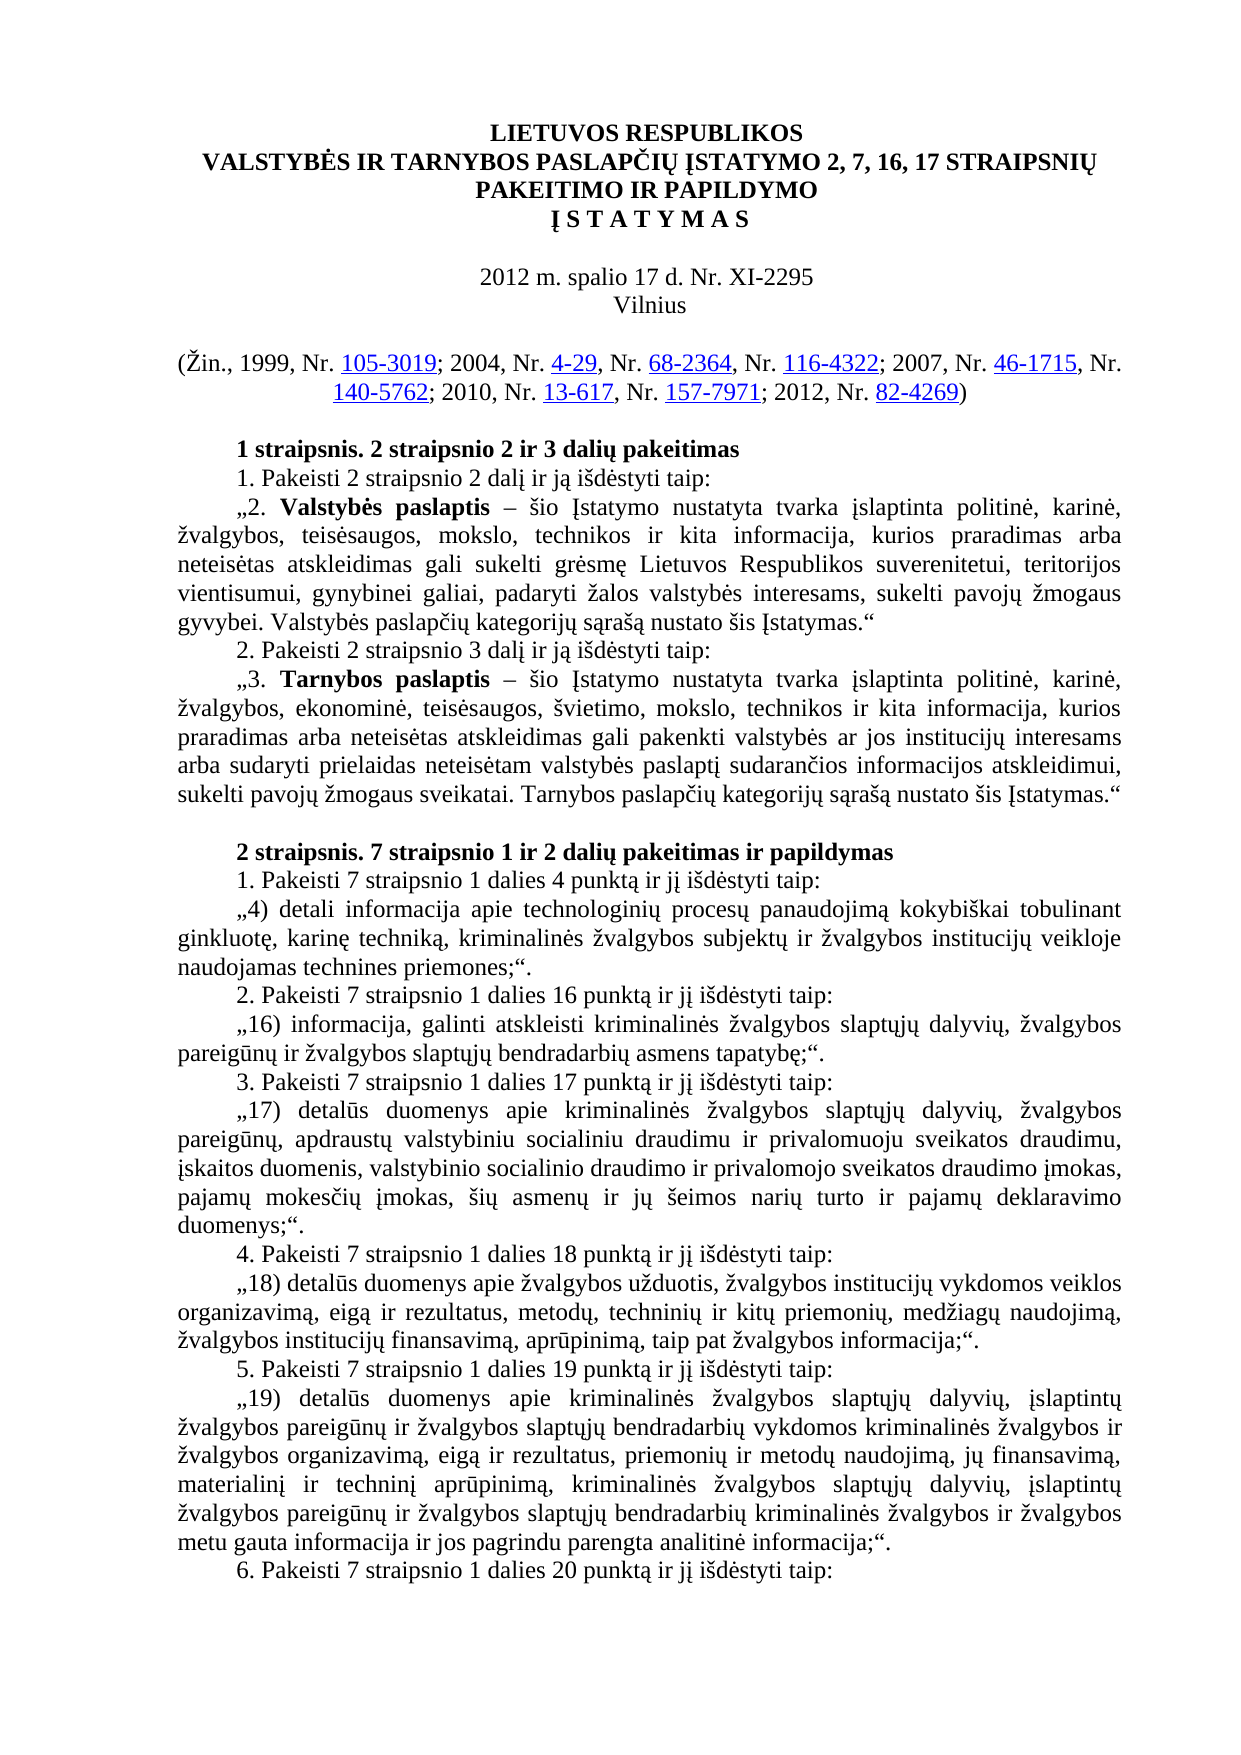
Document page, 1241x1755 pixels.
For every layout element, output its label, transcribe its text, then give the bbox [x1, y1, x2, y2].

text „17) detalūs duomenys apie kriminalinės žvalgybos slaptųjų dalyvių, žvalgybos pareigūnų, apdraustų valstybiniu socialiniu draudimu ir privalomuoju sveikatos draudimu, įskaitos duomenis, valstybinio socialinio draudimo ir privalomojo sveikatos draudimo įmokas, pajamų mokesčių įmokas, šių asmenų ir jų šeimos narių turto ir pajamų deklaravimo duomenys;“. [177, 1096, 1122, 1239]
text „19) detalūs duomenys apie kriminalinės žvalgybos slaptųjų dalyvių, įslaptintų žvalgybos pareigūnų ir žvalgybos slaptųjų bendradarbių vykdomos kriminalinės žvalgybos ir žvalgybos organizavimą, eigą ir rezultatus, priemonių ir metodų naudojimą, jų finansavimą, materialinį ir techninį aprūpinimą, kriminalinės žvalgybos slaptųjų dalyvių, įslaptintų žvalgybos pareigūnų ir žvalgybos slaptųjų bendradarbių kriminalinės žvalgybos ir žvalgybos metu gauta informacija ir jos pagrindu parengta analitinė informacija;“. [177, 1383, 1122, 1556]
text 2. Pakeisti 7 straipsnio 1 dalies 16 punktą ir jį išdėstyti taip: [177, 981, 1122, 1009]
text 3. Pakeisti 7 straipsnio 1 dalies 17 punktą ir jį išdėstyti taip: [177, 1067, 1122, 1096]
text Vilnius [177, 291, 1122, 319]
text 1 straipsnis. 2 straipsnio 2 ir 3 dalių pakeitimas [177, 434, 1122, 463]
text 1. Pakeisti 2 straipsnio 2 dalį ir ją išdėstyti taip: [177, 463, 1122, 492]
text „18) detalūs duomenys apie žvalgybos užduotis, žvalgybos institucijų vykdomos veiklos organizavimą, eigą ir rezultatus, metodų, techninių ir kitų priemonių, medžiagų naudojimą, žvalgybos institucijų finansavimą, aprūpinimą, taip pat žvalgybos informacija;“. [177, 1268, 1122, 1354]
text 5. Pakeisti 7 straipsnio 1 dalies 19 punktą ir jį išdėstyti taip: [177, 1354, 1122, 1383]
text 1. Pakeisti 7 straipsnio 1 dalies 4 punktą ir jį išdėstyti taip: [177, 866, 1122, 894]
text „16) informacija, galinti atskleisti kriminalinės žvalgybos slaptųjų dalyvių, žvalgybos pareigūnų ir žvalgybos slaptųjų bendradarbių asmens tapatybę;“. [177, 1009, 1122, 1067]
text „4) detali informacija apie technologinių procesų panaudojimą kokybiškai tobulinant ginkluotę, karinę techniką, kriminalinės žvalgybos subjektų ir žvalgybos institucijų veikloje naudojamas technines priemones;“. [177, 894, 1122, 981]
text „2. Valstybės paslaptis – šio Įstatymo nustatyta tvarka įslaptinta politinė, karinė, žvalgybos, teisėsaugos, mokslo, technikos ir kita informacija, kurios praradimas arba neteisėtas atskleidimas gali sukelti grėsmę Lietuvos Respublikos suverenitetui, teritorijos vientisumui, gynybinei galiai, padaryti žalos valstybės interesams, sukelti pavojų žmogaus gyvybei. Valstybės paslapčių kategorijų sąrašą nustato šis Įstatymas.“ [177, 492, 1122, 636]
text VALSTYBĖS IR TARNYBOS PASLAPČIŲ ĮSTATYMO 2, 7, 16, 17 STRAIPSNIŲ PAKEITIMO IR PAPILDYMO [177, 147, 1122, 204]
text 6. Pakeisti 7 straipsnio 1 dalies 20 punktą ir jį išdėstyti taip: [177, 1556, 1122, 1584]
text ĮSTATYMAS [177, 204, 1122, 233]
text (Žin., 1999, Nr. 105-3019; 2004, Nr. 4-29, Nr. 68-2364, Nr. 116-4322; 2007, Nr. 46-1715, Nr. 140-5762; 2010, Nr. 13-617, Nr. 157-7971; 2012, Nr. 82-4269) [177, 348, 1122, 406]
text „3. Tarnybos paslaptis – šio Įstatymo nustatyta tvarka įslaptinta politinė, karinė, žvalgybos, ekonominė, teisėsaugos, švietimo, mokslo, technikos ir kita informacija, kurios praradimas arba neteisėtas atskleidimas gali pakenkti valstybės ar jos institucijų interesams arba sudaryti prielaidas neteisėtam valstybės paslaptį sudarančios informacijos atskleidimui, sukelti pavojų žmogaus sveikatai. Tarnybos paslapčių kategorijų sąrašą nustato šis Įstatymas.“ [177, 664, 1122, 808]
text 2012 m. spalio 17 d. Nr. XI-2295 [177, 262, 1122, 291]
text 2 straipsnis. 7 straipsnio 1 ir 2 dalių pakeitimas ir papildymas [177, 837, 1122, 866]
text 2. Pakeisti 2 straipsnio 3 dalį ir ją išdėstyti taip: [177, 636, 1122, 664]
text 4. Pakeisti 7 straipsnio 1 dalies 18 punktą ir jį išdėstyti taip: [177, 1239, 1122, 1268]
text LIETUVOS RESPUBLIKOS [177, 118, 1122, 147]
